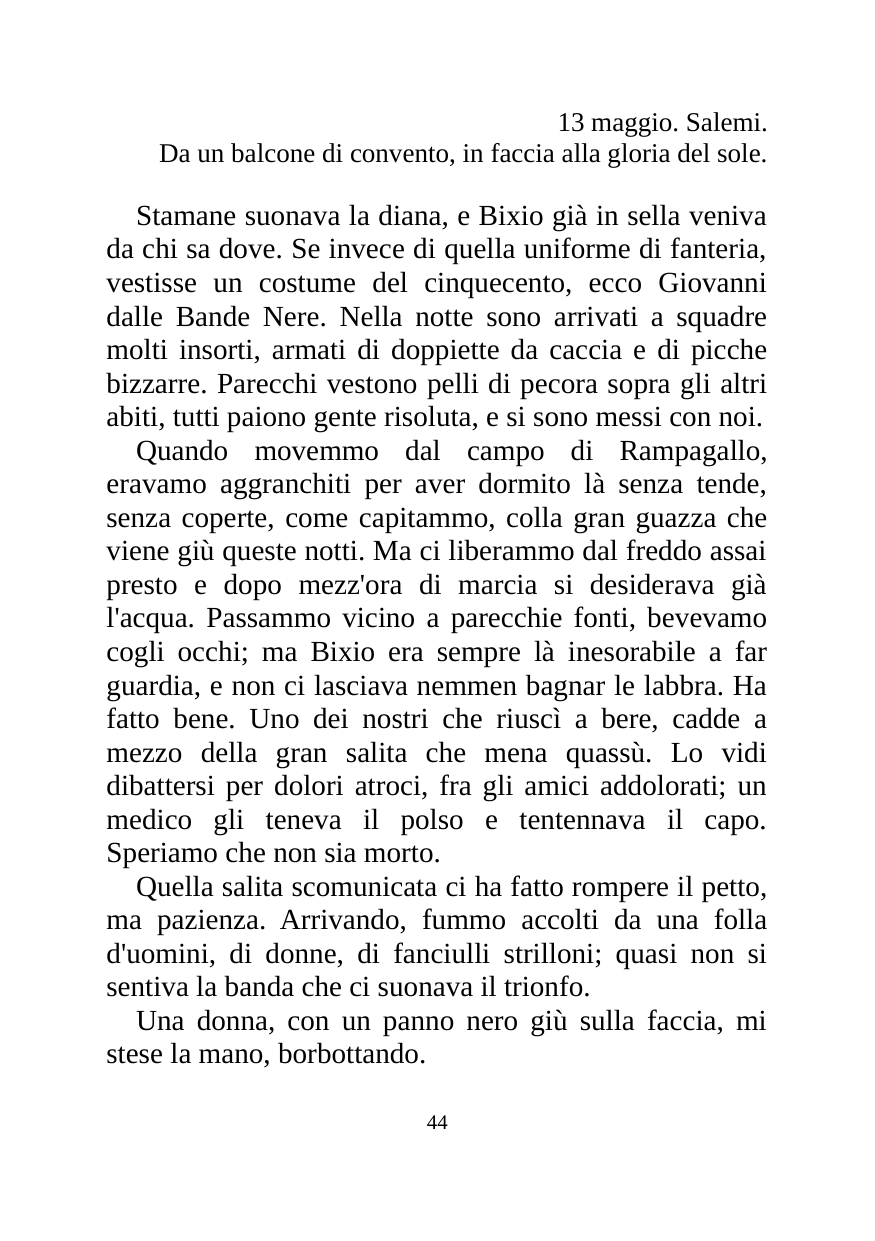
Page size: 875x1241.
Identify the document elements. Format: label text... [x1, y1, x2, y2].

text Una donna, con un panno nero giù sulla faccia, mi stese la mano, borbottando. [106, 1003, 768, 1070]
text Quando movemmo dal campo di Rampagallo, eravamo aggranchiti per aver dormito là senza tende, senza coperte, come capitammo, colla gran guazza che viene giù queste notti. Ma ci liberammo dal freddo assai presto e dopo mezz'ora di marcia si desiderava già l'acqua. Passammo vicino a parecchie fonti, bevevamo cogli occhi; ma Bixio era sempre là inesorabile a far guardia, e non ci lasciava nemmen bagnar le labbra. Ha fatto bene. Uno dei nostri che riuscì a bere, cadde a mezzo della gran salita che mena quassù. Lo vidi dibattersi per dolori atroci, fra gli amici addolorati; un medico gli teneva il polso e tentennava il capo. Speriamo che non sia morto. [106, 433, 768, 869]
text Quella salita scomunicata ci ha fatto rompere il petto, ma pazienza. Arrivando, fummo accolti da una folla d'uomini, di donne, di fanciulli strilloni; quasi non si sentiva la banda che ci suonava il trionfo. [106, 869, 768, 1003]
text 13 maggio. Salemi. Da un balcone di convento, in faccia alla gloria del sole. [106, 106, 768, 168]
text Stamane suonava la diana, e Bixio già in sella veniva da chi sa dove. Se invece di quella uniforme di fanteria, vestisse un costume del cinquecento, ecco Giovanni dalle Bande Nere. Nella notte sono arrivati a squadre molti insorti, armati di doppiette da caccia e di picche bizzarre. Parecchi vestono pelli di pecora sopra gli altri abiti, tutti paiono gente risoluta, e si sono messi con noi. [106, 198, 768, 433]
